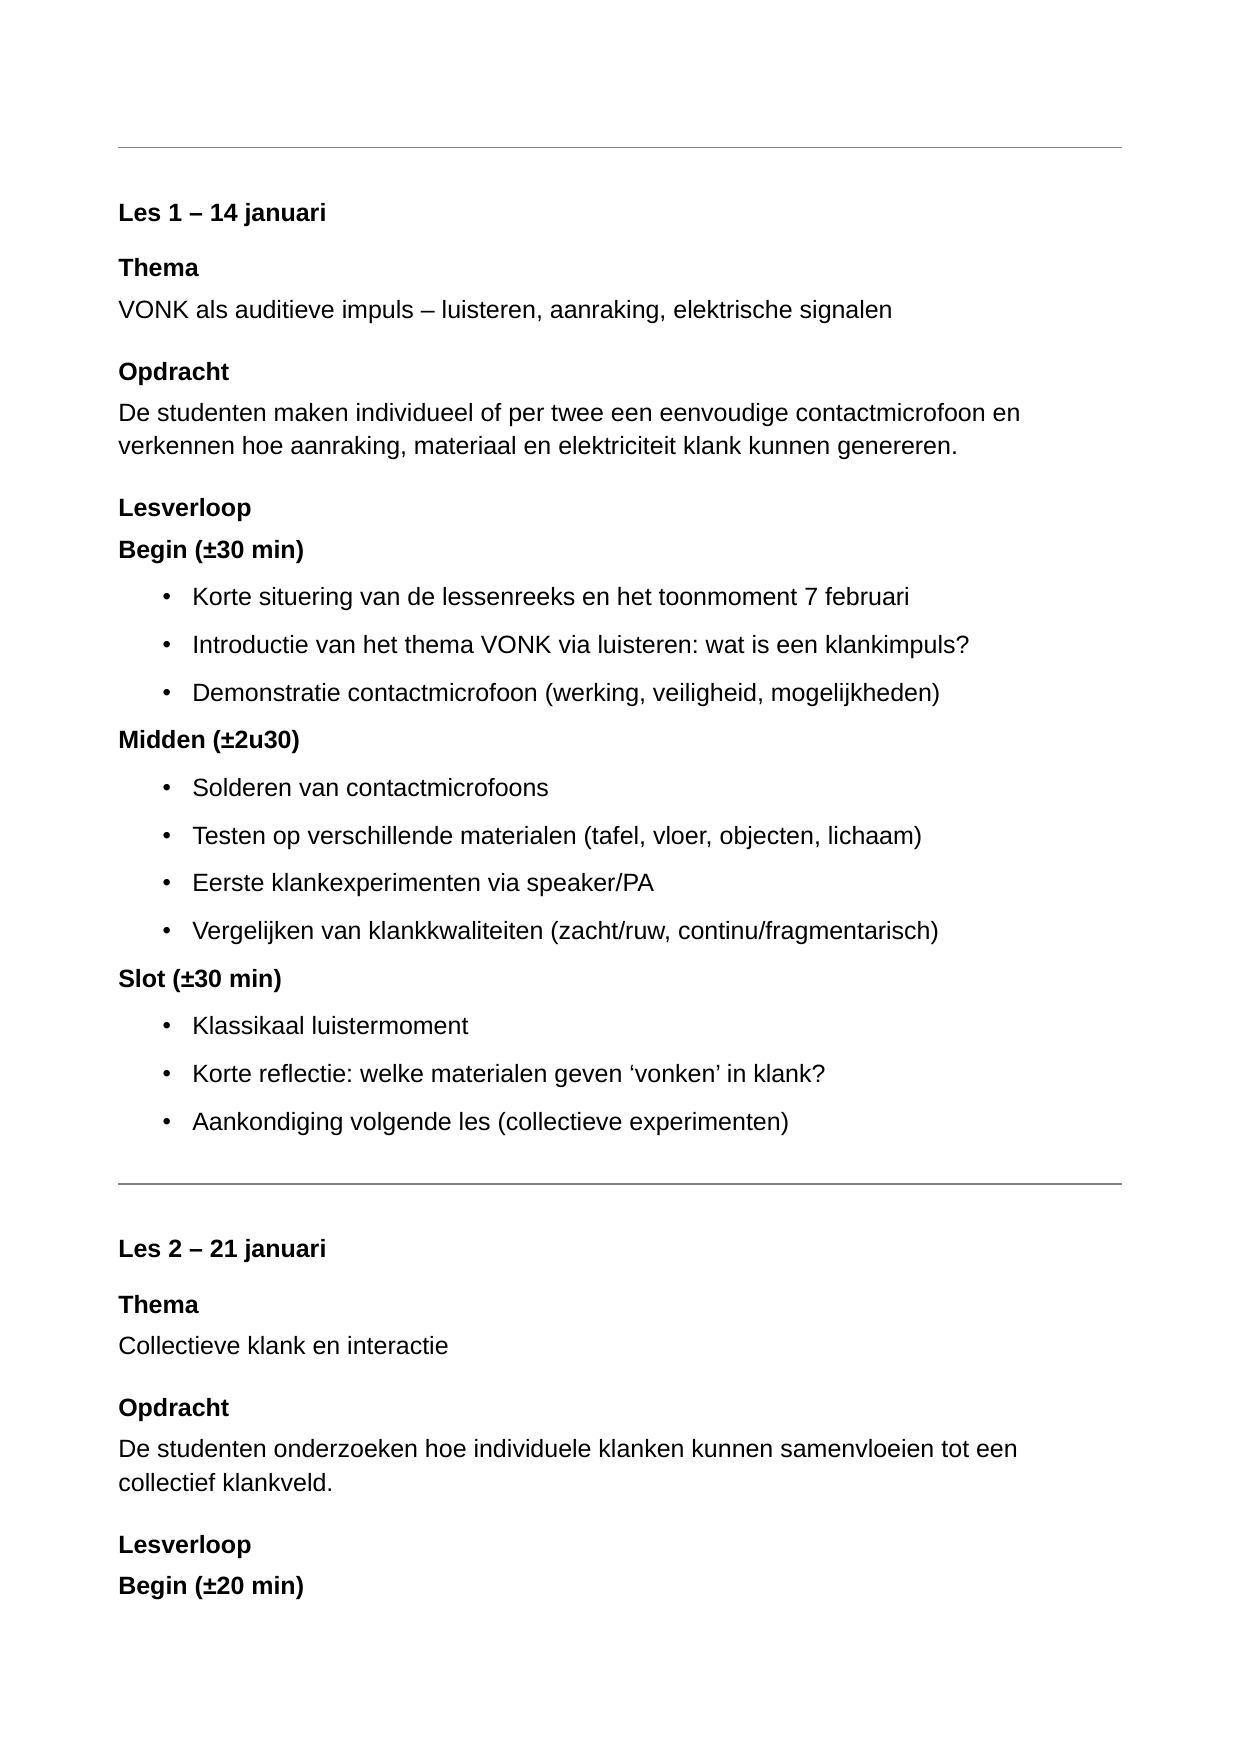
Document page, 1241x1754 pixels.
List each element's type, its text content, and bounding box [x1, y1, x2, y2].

subtitle Opdracht [118, 1393, 1122, 1422]
list Aankondiging volgende les (collectieve experimenten) [162, 1107, 1122, 1136]
list Testen op verschillende materialen (tafel, vloer, objecten, lichaam) [162, 821, 1122, 849]
subtitle Thema [118, 1290, 1122, 1318]
list Vergelijken van klankkwaliteiten (zacht/ruw, continu/fragmentarisch) [162, 916, 1122, 945]
text Midden (±2u30) [118, 725, 1122, 754]
list Klassikaal luistermoment [162, 1011, 1122, 1040]
subtitle Lesverloop [118, 493, 1122, 522]
text Collectieve klank en interactie [118, 1331, 1122, 1360]
list Eerste klankexperimenten via speaker/PA [162, 868, 1122, 897]
text VONK als auditieve impuls – luisteren, aanraking, elektrische signalen [118, 295, 1122, 323]
text De studenten onderzoeken hoe individuele klanken kunnen samenvloeien tot een collectief klankveld. [118, 1434, 1122, 1496]
subtitle Lesverloop [118, 1530, 1122, 1558]
list Korte situering van de lessenreeks en het toonmoment 7 februari [162, 582, 1122, 611]
text De studenten maken individueel of per twee een eenvoudige contactmicrofoon en verkennen hoe aanraking, materiaal en elektriciteit klank kunnen genereren. [118, 398, 1122, 460]
list Demonstratie contactmicrofoon (werking, veiligheid, mogelijkheden) [162, 678, 1122, 706]
list Korte reflectie: welke materialen geven ‘vonken’ in klank? [162, 1059, 1122, 1088]
subtitle Thema [118, 253, 1122, 282]
subtitle Les 2 – 21 januari [118, 1234, 1122, 1263]
subtitle Opdracht [118, 357, 1122, 386]
text Begin (±30 min) [118, 534, 1122, 563]
text Begin (±20 min) [118, 1571, 1122, 1600]
list Introductie van het thema VONK via luisteren: wat is een klankimpuls? [162, 630, 1122, 659]
subtitle Les 1 – 14 januari [118, 198, 1122, 226]
text Slot (±30 min) [118, 964, 1122, 992]
list Solderen van contactmicrofoons [162, 773, 1122, 802]
